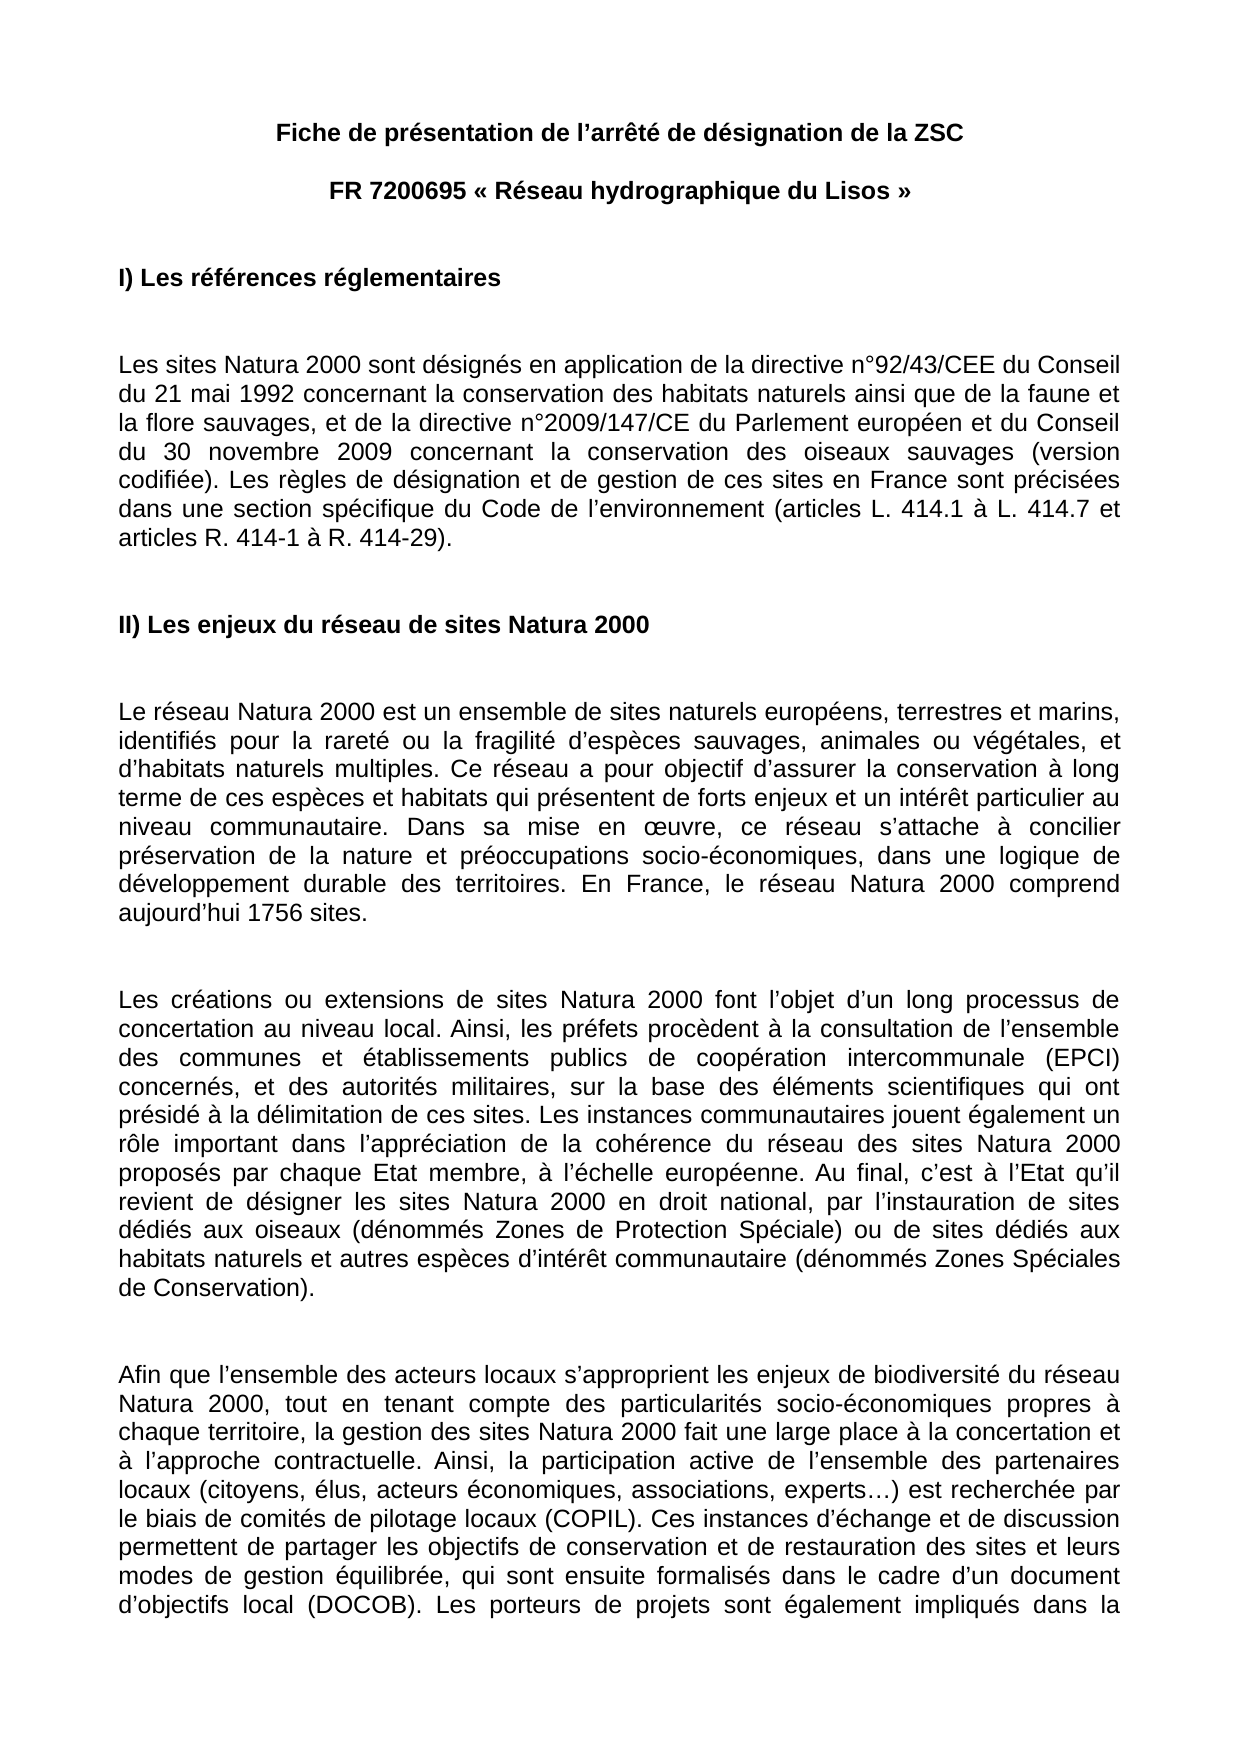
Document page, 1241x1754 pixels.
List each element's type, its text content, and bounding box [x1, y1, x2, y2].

text Le réseau Natura 2000 est un ensemble de sites naturels européens, terrestres et marins, identifiés pour la rareté ou la fragilité d’espèces sauvages, animales ou végétales, et d’habitats naturels multiples. Ce réseau a pour objectif d’assurer la conservation à long terme de ces espèces et habitats qui présentent de forts enjeux et un intérêt particulier au niveau communautaire. Dans sa mise en œuvre, ce réseau s’attache à concilier préservation de la nature et préoccupations socio-économiques, dans une logique de développement durable des territoires. En France, le réseau Natura 2000 comprend aujourd’hui 1756 sites. [118, 697, 1122, 927]
text Fiche de présentation de l’arrêté de désignation de la ZSC [118, 118, 1122, 147]
text Les créations ou extensions de sites Natura 2000 font l’objet d’un long processus de concertation au niveau local. Ainsi, les préfets procèdent à la consultation de l’ensemble des communes et établissements publics de coopération intercommunale (EPCI) concernés, et des autorités militaires, sur la base des éléments scientifiques qui ont présidé à la délimitation de ces sites. Les instances communautaires jouent également un rôle important dans l’appréciation de la cohérence du réseau des sites Natura 2000 proposés par chaque Etat membre, à l’échelle européenne. Au final, c’est à l’Etat qu’il revient de désigner les sites Natura 2000 en droit national, par l’instauration de sites dédiés aux oiseaux (dénommés Zones de Protection Spéciale) ou de sites dédiés aux habitats naturels et autres espèces d’intérêt communautaire (dénommés Zones Spéciales de Conservation). [118, 985, 1122, 1301]
text II) Les enjeux du réseau de sites Natura 2000 [118, 610, 1122, 638]
text Afin que l’ensemble des acteurs locaux s’approprient les enjeux de biodiversité du réseau Natura 2000, tout en tenant compte des particularités socio-économiques propres à chaque territoire, la gestion des sites Natura 2000 fait une large place à la concertation et à l’approche contractuelle. Ainsi, la participation active de l’ensemble des partenaires locaux (citoyens, élus, acteurs économiques, associations, experts…) est recherchée par le biais de comités de pilotage locaux (COPIL). Ces instances d’échange et de discussion permettent de partager les objectifs de conservation et de restauration des sites et leurs modes de gestion équilibrée, qui sont ensuite formalisés dans le cadre d’un document d’objectifs local (DOCOB). Les porteurs de projets sont également impliqués dans la [118, 1360, 1122, 1618]
text FR 7200695 « Réseau hydrographique du Lisos » [118, 176, 1122, 205]
text I) Les références réglementaires [118, 263, 1122, 292]
text Les sites Natura 2000 sont désignés en application de la directive n°92/43/CEE du Conseil du 21 mai 1992 concernant la conservation des habitats naturels ainsi que de la faune et la flore sauvages, et de la directive n°2009/147/CE du Parlement européen et du Conseil du 30 novembre 2009 concernant la conservation des oiseaux sauvages (version codifiée). Les règles de désignation et de gestion de ces sites en France sont précisées dans une section spécifique du Code de l’environnement (articles L. 414.1 à L. 414.7 et articles R. 414-1 à R. 414-29). [118, 350, 1122, 551]
